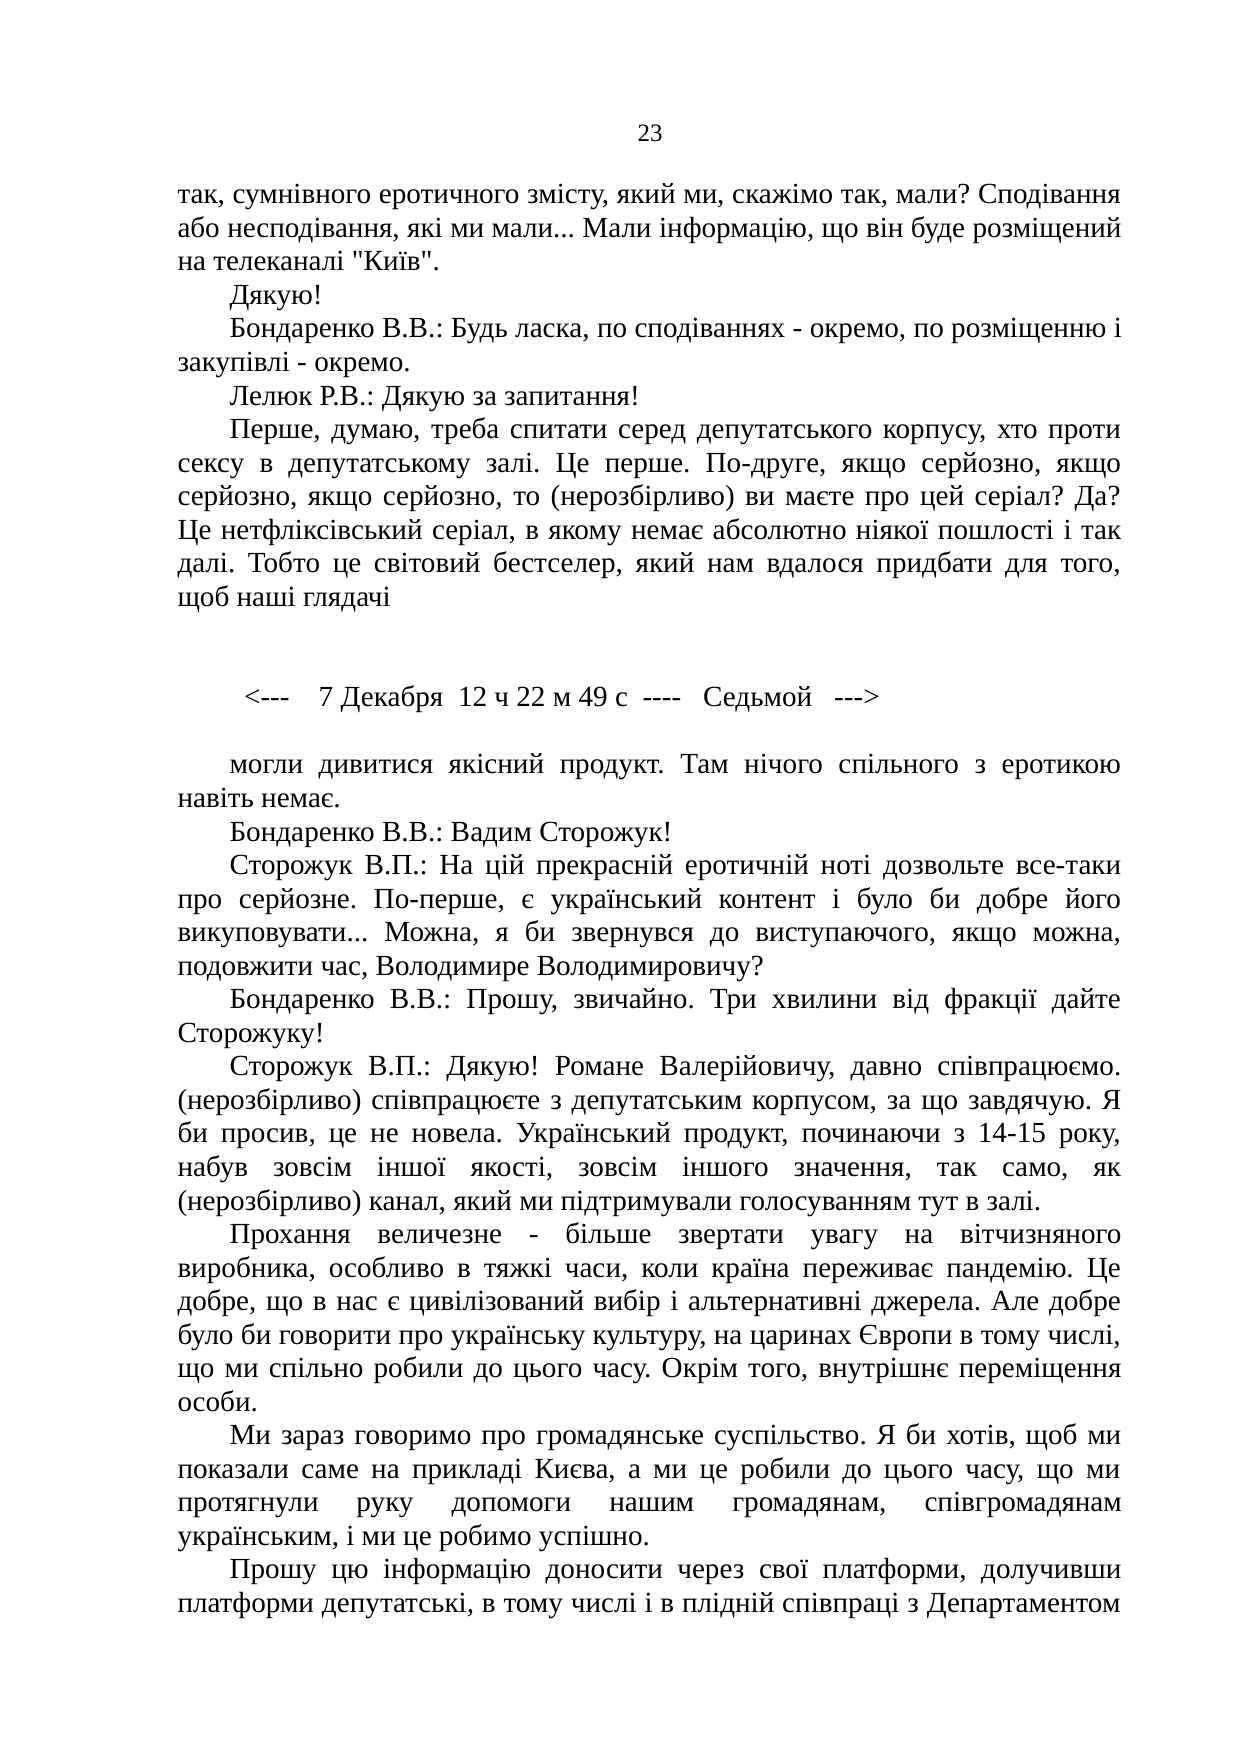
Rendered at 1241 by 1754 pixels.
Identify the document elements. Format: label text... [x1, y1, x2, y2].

text Бондаренко В.В.: Вадим Сторожук! [177, 814, 1122, 847]
text Бондаренко В.В.: Будь ласка, по сподіваннях - окремо, по розміщенню і закупівлі - окремо. [177, 311, 1122, 378]
text <--- 7 Декабря 12 ч 22 м 49 с ---- Седьмой ---> [177, 679, 1122, 713]
text Лелюк Р.В.: Дякую за запитання! [177, 378, 1122, 411]
text могли дивитися якісний продукт. Там нічого спільного з еротикою навіть немає. [177, 747, 1122, 814]
text Сторожук В.П.: Дякую! Романе Валерійовичу, давно співпрацюємо. (нерозбірливо) співпрацюєте з депутатським корпусом, за що завдячую. Я би просив, це не новела. Український продукт, починаючи з 14-15 року, набув зовсім іншої якості, зовсім іншого значення, так само, як (нерозбірливо) канал, який ми підтримували голосуванням тут в залі. [177, 1048, 1122, 1216]
text Прошу цю інформацію доносити через свої платформи, долучивши платформи депутатські, в тому числі і в плідній співпраці з Департаментом [177, 1552, 1122, 1619]
text Сторожук В.П.: На цій прекрасній еротичній ноті дозвольте все-таки про серйозне. По-перше, є український контент і було би добре його викуповувати... Можна, я би звернувся до виступаючого, якщо можна, подовжити час, Володимире Володимировичу? [177, 847, 1122, 981]
text Бондаренко В.В.: Прошу, звичайно. Три хвилини від фракції дайте Сторожуку! [177, 981, 1122, 1048]
text Прохання величезне - більше звертати увагу на вітчизняного виробника, особливо в тяжкі часи, коли країна переживає пандемію. Це добре, що в нас є цивілізований вибір і альтернативні джерела. Але добре було би говорити про українську культуру, на царинах Європи в тому числі, що ми спільно робили до цього часу. Окрім того, внутрішнє переміщення особи. [177, 1216, 1122, 1417]
text Перше, думаю, треба спитати серед депутатського корпусу, хто проти сексу в депутатському залі. Це перше. По-друге, якщо серйозно, якщо серйозно, якщо серйозно, то (нерозбірливо) ви маєте про цей серіал? Да? Це нетфліксівський серіал, в якому немає абсолютно ніякої пошлості і так далі. Тобто це світовий бестселер, який нам вдалося придбати для того, щоб наші глядачі [177, 411, 1122, 612]
text Дякую! [177, 277, 1122, 311]
text Ми зараз говоримо про громадянське суспільство. Я би хотів, щоб ми показали саме на прикладі Києва, а ми це робили до цього часу, що ми протягнули руку допомоги нашим громадянам, співгромадянам українським, і ми це робимо успішно. [177, 1417, 1122, 1552]
text так, сумнівного еротичного змісту, який ми, скажімо так, мали? Сподівання або несподівання, які ми мали... Мали інформацію, що він буде розміщений на телеканалі "Київ". [177, 176, 1122, 277]
